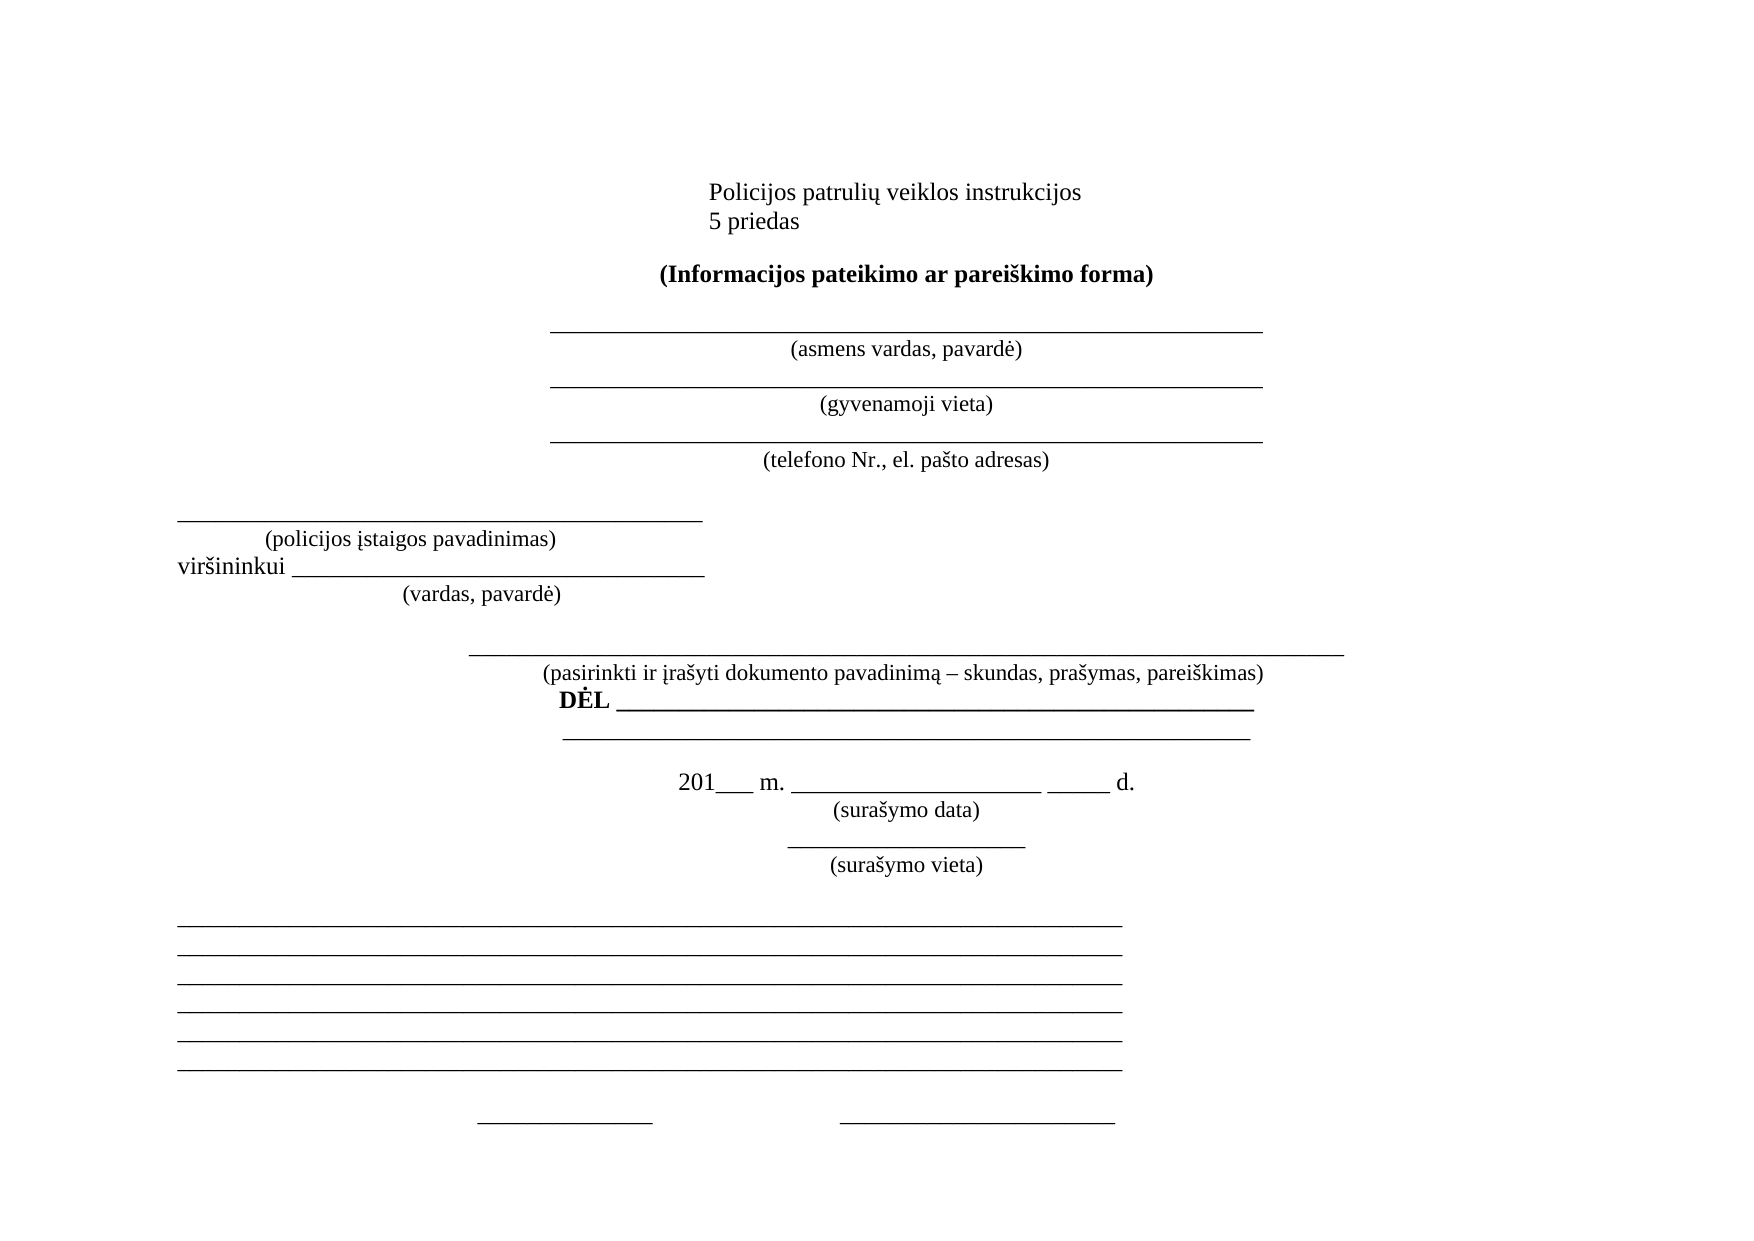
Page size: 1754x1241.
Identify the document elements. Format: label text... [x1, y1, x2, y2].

text (policijos įstaigos pavadinimas) [265, 525, 1636, 551]
text ___________________ [177, 822, 1636, 851]
text (surašymo data) [177, 796, 1636, 822]
text (vardas, pavardė) [402, 580, 1636, 606]
text _ [177, 959, 1636, 987]
text _________________________________________________________ [177, 417, 1636, 446]
text (gyvenamoji vieta) [177, 391, 1636, 417]
text _ [177, 901, 1636, 930]
text __________________________________________ [177, 496, 1636, 525]
text ______________ ______________________ [477, 1098, 1636, 1127]
text DĖL ___________________________________________________ [177, 685, 1636, 714]
text (surašymo vieta) [177, 851, 1636, 877]
text _______________________________________________________ [177, 714, 1636, 743]
text _ [177, 987, 1636, 1016]
text (telefono Nr., el. pašto adresas) [177, 446, 1636, 472]
text viršininkui _________________________________ [177, 551, 1636, 580]
text _ [177, 1016, 1636, 1045]
text (Informacijos pateikimo ar pareiškimo forma) [177, 259, 1636, 287]
text Policijos patrulių veiklos instrukcijos [709, 177, 1636, 206]
text (asmens vardas, pavardė) [177, 335, 1636, 362]
text 201___ m. ____________________ _____ d. [177, 767, 1636, 796]
text _________________________________________________________ [177, 362, 1636, 391]
text 5 priedas [709, 206, 1636, 235]
text (pasirinkti ir įrašyti dokumento pavadinimą – skundas, prašymas, pareiškimas) [177, 659, 1636, 685]
text _ [177, 930, 1636, 959]
text _________________________________________________________ [177, 307, 1636, 335]
text _ [177, 1045, 1636, 1074]
text ______________________________________________________________________ [177, 630, 1636, 659]
